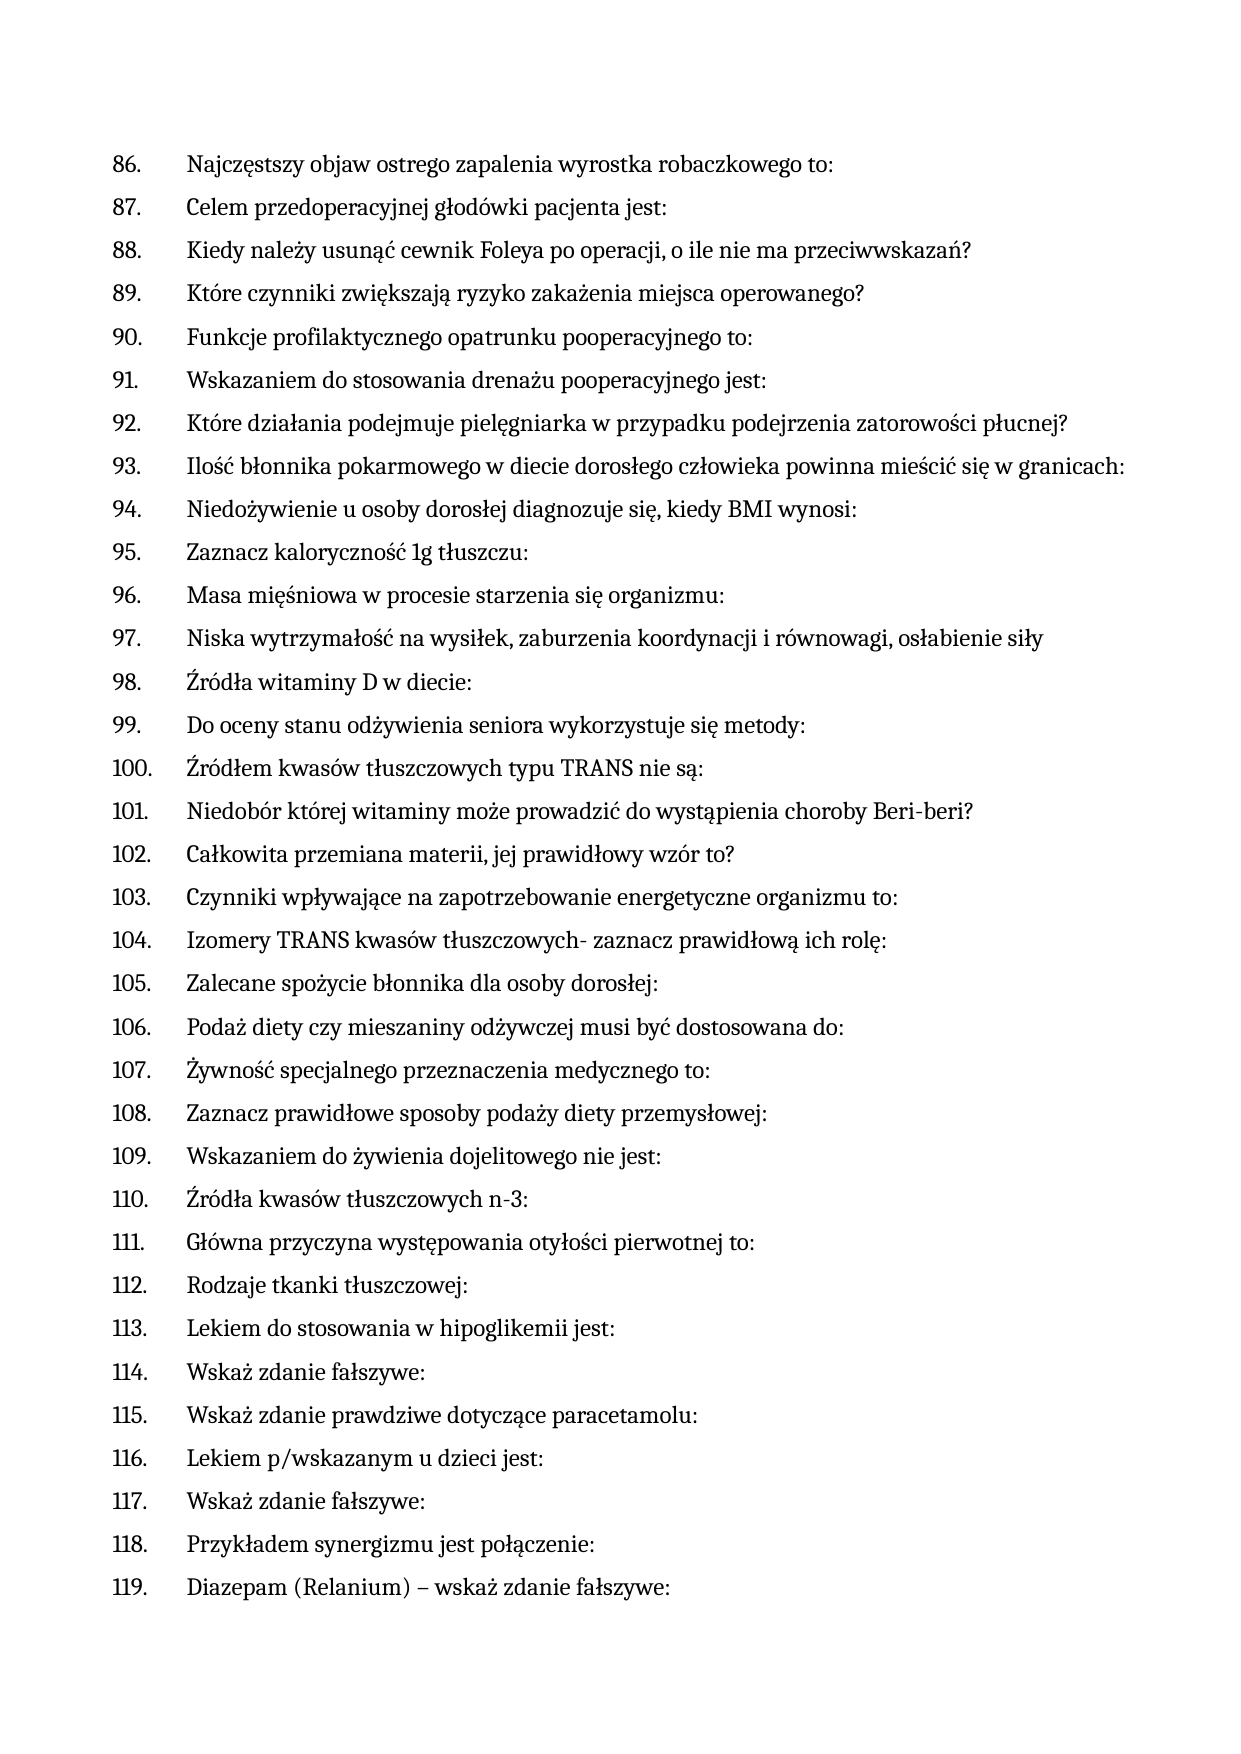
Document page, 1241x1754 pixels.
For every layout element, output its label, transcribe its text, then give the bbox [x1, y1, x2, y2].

list Całkowita przemiana materii, jej prawidłowy wzór to? [112, 840, 1128, 869]
list Źródła kwasów tłuszczowych n-3: [112, 1185, 1128, 1214]
list Masa mięśniowa w procesie starzenia się organizmu: [112, 581, 1128, 610]
list Źródła witaminy D w diecie: [112, 667, 1128, 696]
list Wskazaniem do stosowania drenażu pooperacyjnego jest: [112, 366, 1128, 394]
list Kiedy należy usunąć cewnik Foleya po operacji, o ile nie ma przeciwwskazań? [112, 236, 1128, 265]
list Główna przyczyna występowania otyłości pierwotnej to: [112, 1228, 1128, 1257]
list Izomery TRANS kwasów tłuszczowych- zaznacz prawidłową ich rolę: [112, 926, 1128, 955]
list Celem przedoperacyjnej głodówki pacjenta jest: [112, 193, 1128, 222]
list Zalecane spożycie błonnika dla osoby dorosłej: [112, 969, 1128, 998]
list Wskaż zdanie prawdziwe dotyczące paracetamolu: [112, 1401, 1128, 1429]
list Lekiem p/wskazanym u dzieci jest: [112, 1444, 1128, 1472]
list Które czynniki zwiększają ryzyko zakażenia miejsca operowanego? [112, 279, 1128, 308]
list Czynniki wpływające na zapotrzebowanie energetyczne organizmu to: [112, 883, 1128, 912]
list Źródłem kwasów tłuszczowych typu TRANS nie są: [112, 754, 1128, 782]
list Diazepam (Relanium) – wskaż zdanie fałszywe: [112, 1573, 1128, 1602]
list Ilość błonnika pokarmowego w diecie dorosłego człowieka powinna mieścić się w granicach: [112, 452, 1128, 481]
list Niedobór której witaminy może prowadzić do wystąpienia choroby Beri-beri? [112, 797, 1128, 826]
list Wskaż zdanie fałszywe: [112, 1357, 1128, 1386]
list Niedożywienie u osoby dorosłej diagnozuje się, kiedy BMI wynosi: [112, 495, 1128, 524]
list Funkcje profilaktycznego opatrunku pooperacyjnego to: [112, 322, 1128, 351]
list Żywność specjalnego przeznaczenia medycznego to: [112, 1056, 1128, 1084]
list Wskaż zdanie fałszywe: [112, 1487, 1128, 1516]
list Najczęstszy objaw ostrego zapalenia wyrostka robaczkowego to: [112, 150, 1128, 179]
list Przykładem synergizmu jest połączenie: [112, 1530, 1128, 1559]
list Które działania podejmuje pielęgniarka w przypadku podejrzenia zatorowości płucnej? [112, 409, 1128, 437]
list Podaż diety czy mieszaniny odżywczej musi być dostosowana do: [112, 1012, 1128, 1041]
list Wskazaniem do żywienia dojelitowego nie jest: [112, 1142, 1128, 1171]
list Do oceny stanu odżywienia seniora wykorzystuje się metody: [112, 711, 1128, 739]
list Rodzaje tkanki tłuszczowej: [112, 1271, 1128, 1300]
list Niska wytrzymałość na wysiłek, zaburzenia koordynacji i równowagi, osłabienie siły [112, 624, 1128, 653]
list Zaznacz prawidłowe sposoby podaży diety przemysłowej: [112, 1099, 1128, 1127]
list Zaznacz kaloryczność 1g tłuszczu: [112, 538, 1128, 567]
list Lekiem do stosowania w hipoglikemii jest: [112, 1314, 1128, 1343]
